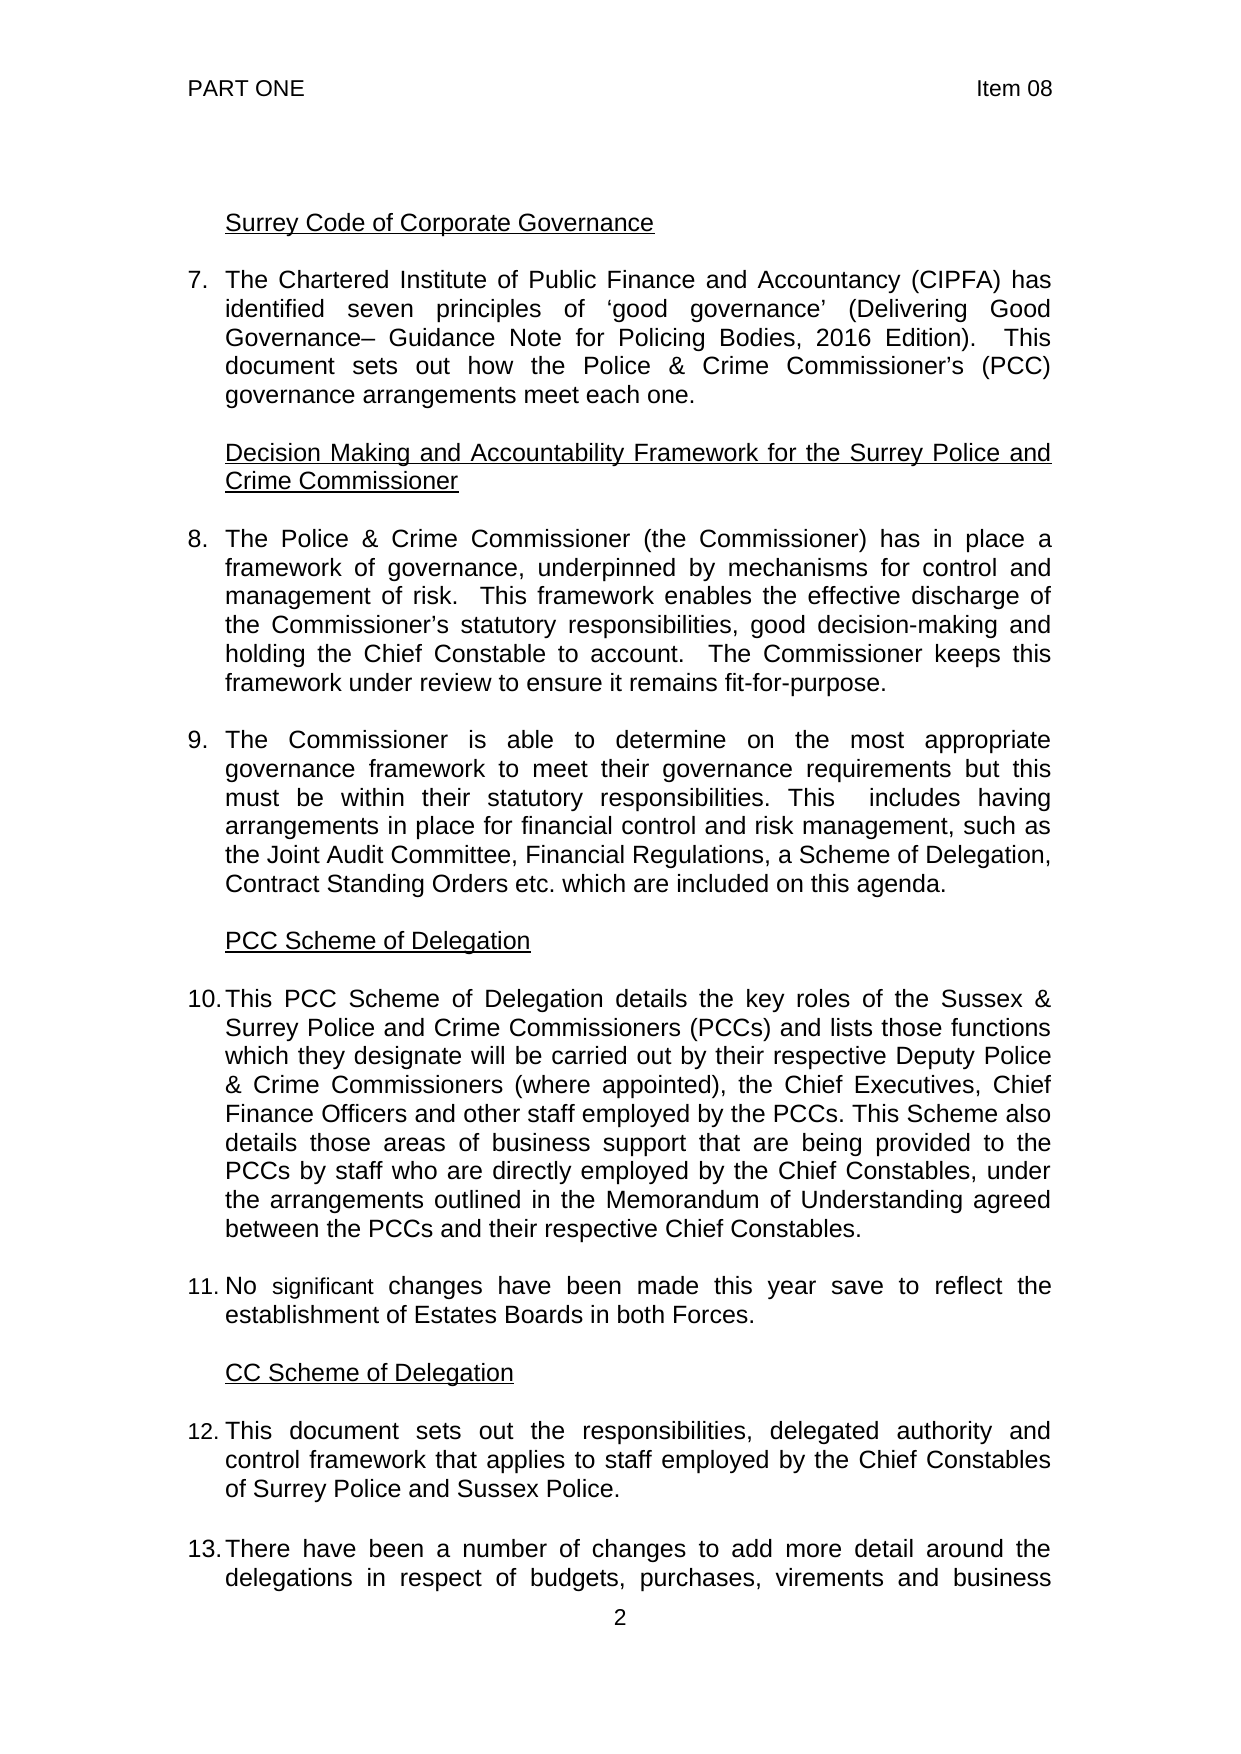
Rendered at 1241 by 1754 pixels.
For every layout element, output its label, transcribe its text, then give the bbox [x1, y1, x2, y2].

list This document sets out the responsibilities, delegated authority and control framework that applies to staff employed by the Chief Constables of Surrey Police and Sussex Police. [187, 1416, 1053, 1502]
list The Commissioner is able to determine on the most appropriate governance framework to meet their governance requirements but this must be within their statutory responsibilities. This includes having arrangements in place for financial control and risk management, such as the Joint Audit Committee, Financial Regulations, a Scheme of Delegation, Contract Standing Orders etc. which are included on this agenda. [187, 725, 1053, 897]
list There have been a number of changes to add more detail around the delegations in respect of budgets, purchases, virements and business [187, 1534, 1053, 1591]
list The Police & Crime Commissioner (the Commissioner) has in place a framework of governance, underpinned by mechanisms for control and management of risk. This framework enables the effective discharge of the Commissioner’s statutory responsibilities, good decision-making and holding the Chief Constable to account. The Commissioner keeps this framework under review to ensure it remains fit-for-purpose. [187, 524, 1053, 696]
list This PCC Scheme of Delegation details the key roles of the Sussex & Surrey Police and Crime Commissioners (PCCs) and lists those functions which they designate will be carried out by their respective Deputy Police & Crime Commissioners (where appointed), the Chief Executives, Chief Finance Officers and other staff employed by the PCCs. This Scheme also details those areas of business support that are being provided to the PCCs by staff who are directly employed by the Chief Constables, under the arrangements outlined in the Memorandum of Understanding agreed between the PCCs and their respective Chief Constables. [187, 984, 1053, 1242]
text PCC Scheme of Delegation [225, 926, 1053, 955]
text Surrey Code of Corporate Governance [225, 207, 1053, 236]
list No significant changes have been made this year save to reflect the establishment of Estates Boards in both Forces. [187, 1271, 1053, 1329]
text CC Scheme of Delegation [225, 1357, 1053, 1386]
list The Chartered Institute of Public Finance and Accountancy (CIPFA) has identified seven principles of ‘good governance’ (Delivering Good Governance– Guidance Note for Policing Bodies, 2016 Edition). This document sets out how the Police & Crime Commissioner’s (PCC) governance arrangements meet each one. [187, 265, 1053, 409]
text Decision Making and Accountability Framework for the Surrey Police and Crime Commissioner [225, 437, 1053, 495]
